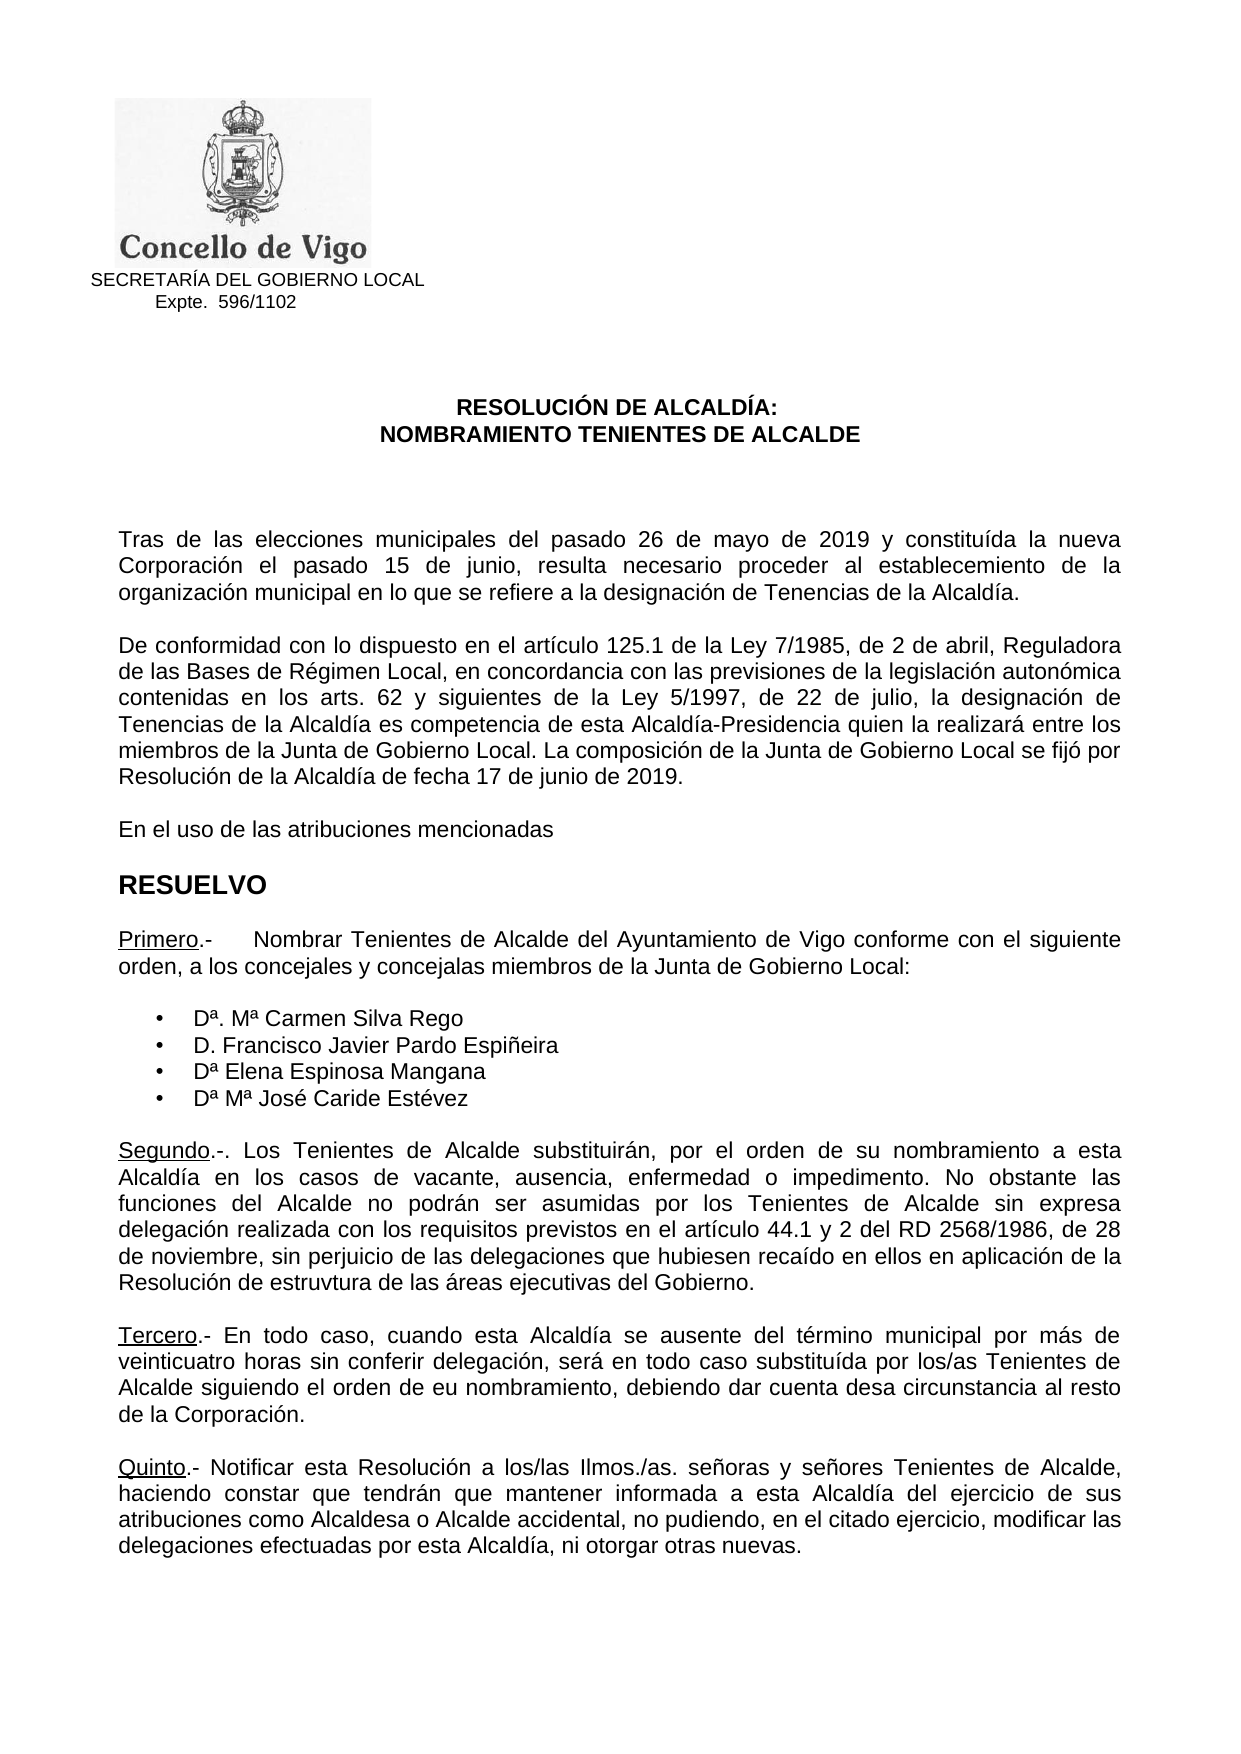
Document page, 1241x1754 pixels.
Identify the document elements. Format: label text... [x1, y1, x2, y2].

text En el uso de las atribuciones mencionadas [118, 816, 1122, 842]
text RESUELVO [118, 869, 1122, 900]
text Tras de las elecciones municipales del pasado 26 de mayo de 2019 y constituída la nueva Corporación el pasado 15 de junio, resulta necesario proceder al establecemiento de la organización municipal en lo que se refiere a la designación de Tenencias de la Alcaldía. [118, 526, 1122, 605]
picture [114, 98, 372, 268]
text Quinto.- Notificar esta Resolución a los/las Ilmos./as. señoras y señores Tenientes de Alcalde, haciendo constar que tendrán que mantener informada a esta Alcaldía del ejercicio de sus atribuciones como Alcaldesa o Alcalde accidental, no pudiendo, en el citado ejercicio, modificar las delegaciones efectuadas por esta Alcaldía, ni otorgar otras nuevas. [118, 1453, 1122, 1559]
list D. Francisco Javier Pardo Espiñeira [156, 1032, 1122, 1058]
list Dª. Mª Carmen Silva Rego [156, 1005, 1122, 1032]
text NOMBRAMIENTO TENIENTES DE ALCALDE [118, 421, 1122, 447]
text Segundo.-. Los Tenientes de Alcalde substituirán, por el orden de su nombramiento a esta Alcaldía en los casos de vacante, ausencia, enfermedad o impedimento. No obstante las funciones del Alcalde no podrán ser asumidas por los Tenientes de Alcalde sin expresa delegación realizada con los requisitos previstos en el artículo 44.1 y 2 del RD 2568/1986, de 28 de noviembre, sin perjuicio de las delegaciones que hubiesen recaído en ellos en aplicación de la Resolución de estruvtura de las áreas ejecutivas del Gobierno. [118, 1137, 1122, 1295]
list Dª Mª José Caride Estévez [156, 1084, 1122, 1111]
text RESOLUCIÓN DE ALCALDÍA: [118, 394, 1122, 421]
list Dª Elena Espinosa Mangana [156, 1058, 1122, 1084]
text Tercero.- En todo caso, cuando esta Alcaldía se ausente del término municipal por más de veinticuatro horas sin conferir delegación, será en todo caso substituída por los/as Tenientes de Alcalde siguiendo el orden de eu nombramiento, debiendo dar cuenta desa circunstancia al resto de la Corporación. [118, 1322, 1122, 1427]
text De conformidad con lo dispuesto en el artículo 125.1 de la Ley 7/1985, de 2 de abril, Reguladora de las Bases de Régimen Local, en concordancia con las previsiones de la legislación autonómica contenidas en los arts. 62 y siguientes de la Ley 5/1997, de 22 de julio, la designación de Tenencias de la Alcaldía es competencia de esta Alcaldía-Presidencia quien la realizará entre los miembros de la Junta de Gobierno Local. La composición de la Junta de Gobierno Local se fijó por Resolución de la Alcaldía de fecha 17 de junio de 2019. [118, 632, 1122, 790]
text Primero.- Nombrar Tenientes de Alcalde del Ayuntamiento de Vigo conforme con el siguiente orden, a los concejales y concejalas miembros de la Junta de Gobierno Local: [118, 926, 1122, 979]
